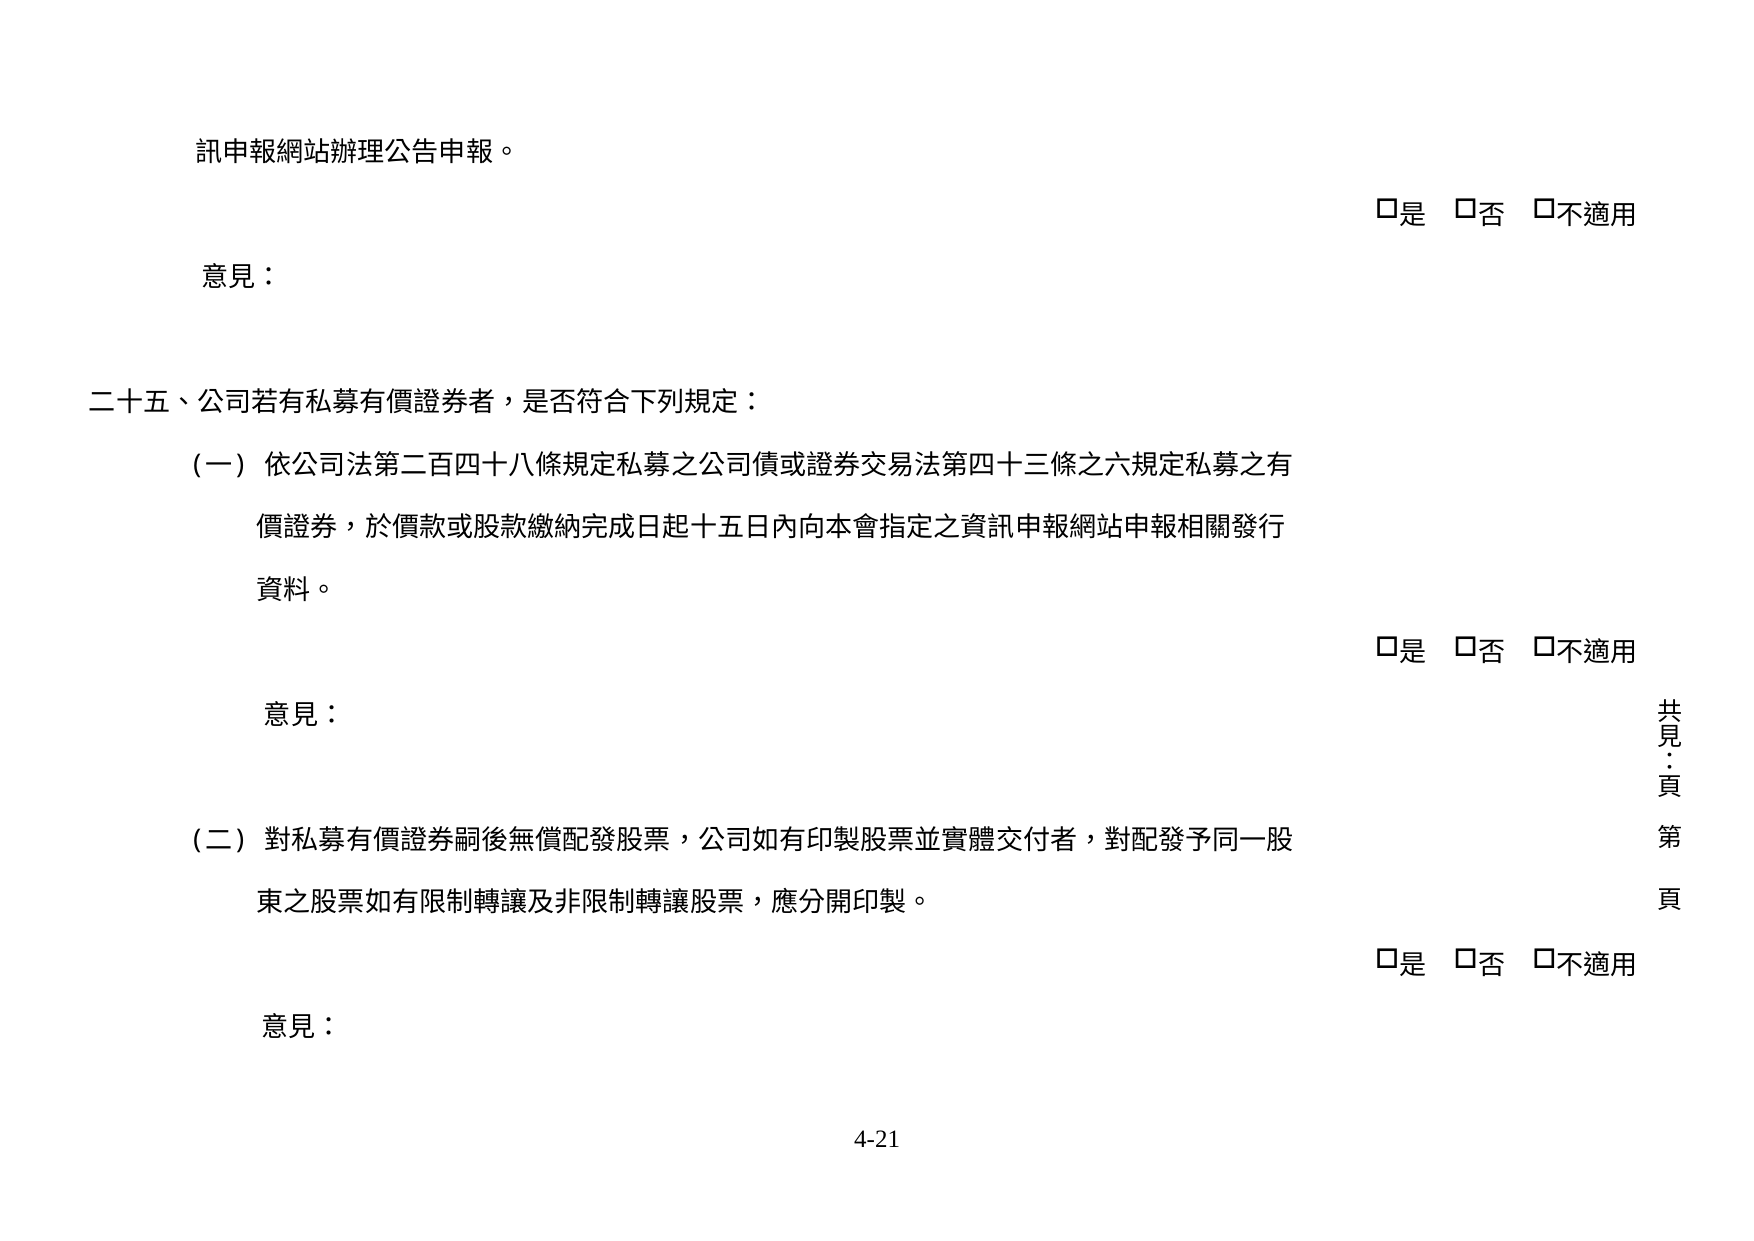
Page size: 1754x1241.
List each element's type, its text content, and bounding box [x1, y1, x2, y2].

text (二) 對私募有價證券嗣後無償配發股票，公司如有印製股票並實體交付者，對配發予同一股東之股票如有限制轉讓及非限制轉讓股票，應分開印製。 [189, 796, 1295, 921]
text 訊申報網站辦理公告申報。 [89, 108, 1295, 171]
text 意見： [139, 233, 1295, 296]
text 是 否 不適用 [89, 171, 1638, 233]
text 共見：頁 第 頁 [1652, 698, 1688, 922]
text 是 否 不適用 [89, 608, 1638, 671]
text (一) 依公司法第二百四十八條規定私募之公司債或證券交易法第四十三條之六規定私募之有價證券，於價款或股款繳納完成日起十五日內向本會指定之資訊申報網站申報相關發行資料。 [189, 421, 1295, 608]
text 二十五、公司若有私募有價證券者，是否符合下列規定： [64, 358, 1295, 421]
text 是 否 不適用 [89, 921, 1638, 983]
text 意見： [171, 671, 1295, 733]
text 意見： [261, 983, 1295, 1046]
